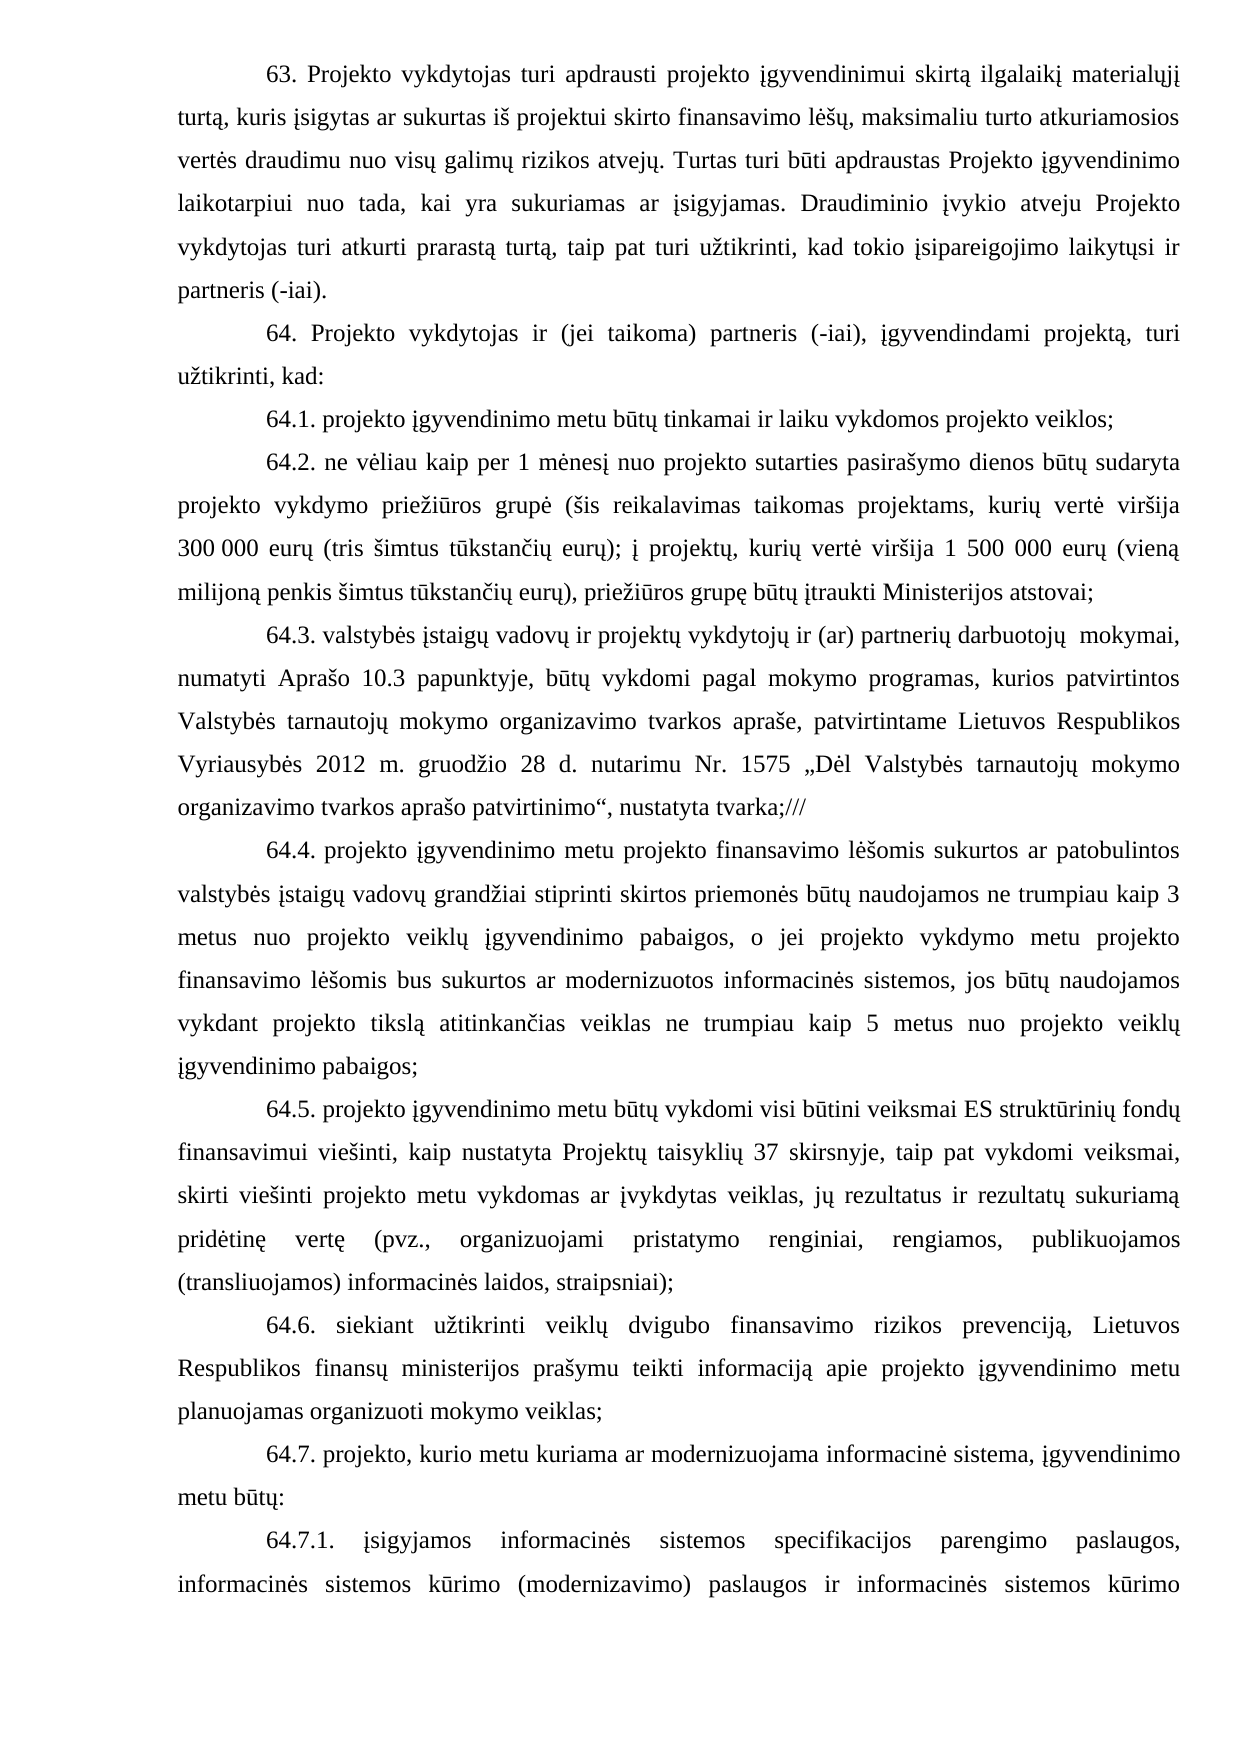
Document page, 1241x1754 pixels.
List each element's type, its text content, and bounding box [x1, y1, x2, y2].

text 63. Projekto vykdytojas turi apdrausti projekto įgyvendinimui skirtą ilgalaikį materialųjį turtą, kuris įsigytas ar sukurtas iš projektui skirto finansavimo lėšų, maksimaliu turto atkuriamosios vertės draudimu nuo visų galimų rizikos atvejų. Turtas turi būti apdraustas Projekto įgyvendinimo laikotarpiui nuo tada, kai yra sukuriamas ar įsigyjamas. Draudiminio įvykio atveju Projekto vykdytojas turi atkurti prarastą turtą, taip pat turi užtikrinti, kad tokio įsipareigojimo laikytųsi ir partneris (-iai). [177, 59, 1181, 303]
text 64.2. ne vėliau kaip per 1 mėnesį nuo projekto sutarties pasirašymo dienos būtų sudaryta projekto vykdymo priežiūros grupė (šis reikalavimas taikomas projektams, kurių vertė viršija 300 000 eurų (tris šimtus tūkstančių eurų); į projektų, kurių vertė viršija 1 500 000 eurų (vieną milijoną penkis šimtus tūkstančių eurų), priežiūros grupę būtų įtraukti Ministerijos atstovai; [177, 447, 1181, 605]
text 64.5. projekto įgyvendinimo metu būtų vykdomi visi būtini veiksmai ES struktūrinių fondų finansavimui viešinti, kaip nustatyta Projektų taisyklių 37 skirsnyje, taip pat vykdomi veiksmai, skirti viešinti projekto metu vykdomas ar įvykdytas veiklas, jų rezultatus ir rezultatų sukuriamą pridėtinę vertę (pvz., organizuojami pristatymo renginiai, rengiamos, publikuojamos (transliuojamos) informacinės laidos, straipsniai); [177, 1094, 1181, 1296]
text 64.3. valstybės įstaigų vadovų ir projektų vykdytojų ir (ar) partnerių darbuotojų mokymai, numatyti Aprašo 10.3 papunktyje, būtų vykdomi pagal mokymo programas, kurios patvirtintos Valstybės tarnautojų mokymo organizavimo tvarkos apraše, patvirtintame Lietuvos Respublikos Vyriausybės 2012 m. gruodžio 28 d. nutarimu Nr. 1575 „Dėl Valstybės tarnautojų mokymo organizavimo tvarkos aprašo patvirtinimo“, nustatyta tvarka;/// [177, 620, 1181, 821]
text 64.7.1. įsigyjamos informacinės sistemos specifikacijos parengimo paslaugos, informacinės sistemos kūrimo (modernizavimo) paslaugos ir informacinės sistemos kūrimo [177, 1526, 1181, 1597]
text 64.7. projekto, kurio metu kuriama ar modernizuojama informacinė sistema, įgyvendinimo metu būtų: [177, 1439, 1181, 1511]
text 64. Projekto vykdytojas ir (jei taikoma) partneris (-iai), įgyvendindami projektą, turi užtikrinti, kad: [177, 318, 1181, 390]
text 64.6. siekiant užtikrinti veiklų dvigubo finansavimo rizikos prevenciją, Lietuvos Respublikos finansų ministerijos prašymu teikti informaciją apie projekto įgyvendinimo metu planuojamas organizuoti mokymo veiklas; [177, 1310, 1181, 1425]
text 64.4. projekto įgyvendinimo metu projekto finansavimo lėšomis sukurtos ar patobulintos valstybės įstaigų vadovų grandžiai stiprinti skirtos priemonės būtų naudojamos ne trumpiau kaip 3 metus nuo projekto veiklų įgyvendinimo pabaigos, o jei projekto vykdymo metu projekto finansavimo lėšomis bus sukurtos ar modernizuotos informacinės sistemos, jos būtų naudojamos vykdant projekto tikslą atitinkančias veiklas ne trumpiau kaip 5 metus nuo projekto veiklų įgyvendinimo pabaigos; [177, 835, 1181, 1080]
text 64.1. projekto įgyvendinimo metu būtų tinkamai ir laiku vykdomos projekto veiklos; [177, 404, 1181, 433]
